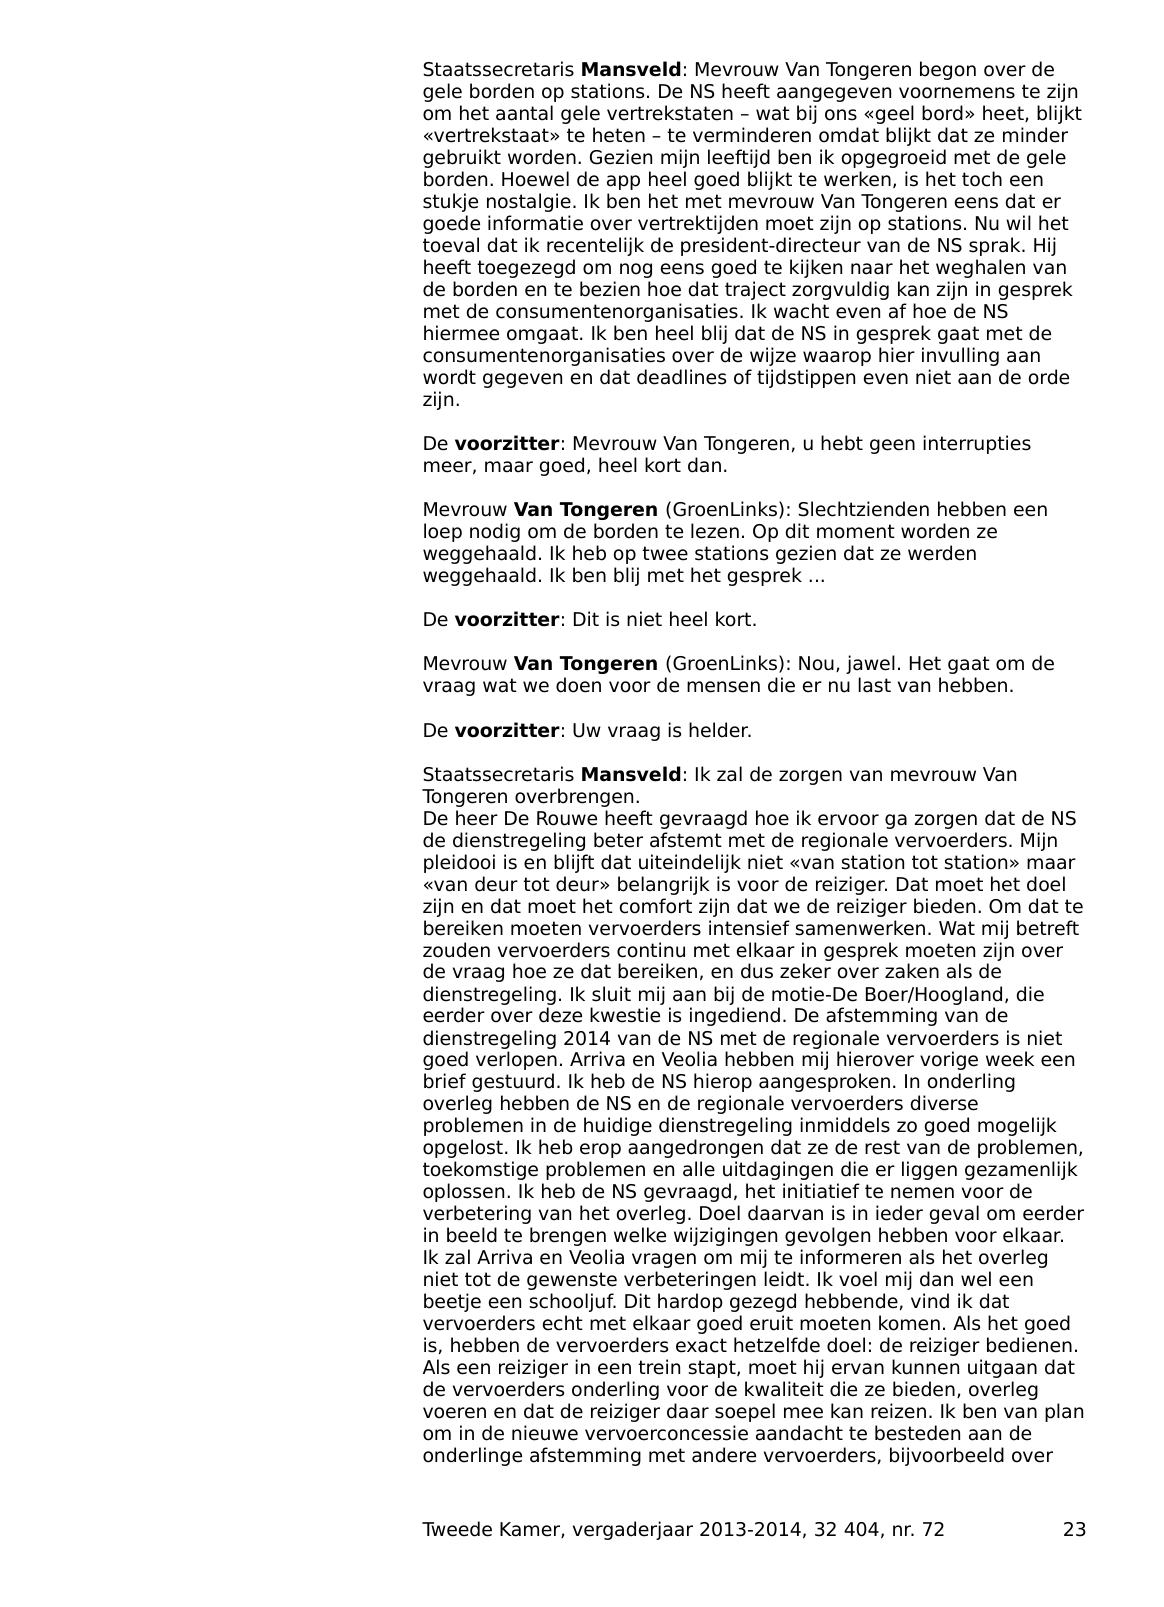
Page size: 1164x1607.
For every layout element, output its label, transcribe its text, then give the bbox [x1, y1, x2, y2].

text Staatssecretaris Mansveld: Mevrouw Van Tongeren begon over de gele borden op stations. De NS heeft aangegeven voornemens te zijn om het aantal gele vertrekstaten – wat bij ons «geel bord» heet, blijkt «vertrekstaat» te heten – te verminderen omdat blijkt dat ze minder gebruikt worden. Gezien mijn leeftijd ben ik opgegroeid met de gele borden. Hoewel de app heel goed blijkt te werken, is het toch een stukje nostalgie. Ik ben het met mevrouw Van Tongeren eens dat er goede informatie over vertrektijden moet zijn op stations. Nu wil het toeval dat ik recentelijk de president-directeur van de NS sprak. Hij heeft toegezegd om nog eens goed te kijken naar het weghalen van de borden en te bezien hoe dat traject zorgvuldig kan zijn in gesprek met de consumentenorganisaties. Ik wacht even af hoe de NS hiermee omgaat. Ik ben heel blij dat de NS in gesprek gaat met de consumentenorganisaties over de wijze waarop hier invulling aan wordt gegeven en dat deadlines of tijdstippen even niet aan de orde zijn. [422, 59, 1087, 411]
text De voorzitter: Dit is niet heel kort. [422, 609, 1087, 631]
text Staatssecretaris Mansveld: Ik zal de zorgen van mevrouw Van Tongeren overbrengen. [422, 764, 1087, 808]
text De voorzitter: Uw vraag is helder. [422, 719, 1087, 741]
text De voorzitter: Mevrouw Van Tongeren, u hebt geen interrupties meer, maar goed, heel kort dan. [422, 433, 1087, 477]
text De heer De Rouwe heeft gevraagd hoe ik ervoor ga zorgen dat de NS de dienstregeling beter afstemt met de regionale vervoerders. Mijn pleidooi is en blijft dat uiteindelijk niet «van station tot station» maar «van deur tot deur» belangrijk is voor de reiziger. Dat moet het doel zijn en dat moet het comfort zijn dat we de reiziger bieden. Om dat te bereiken moeten vervoerders intensief samenwerken. Wat mij betreft zouden vervoerders continu met elkaar in gesprek moeten zijn over de vraag hoe ze dat bereiken, en dus zeker over zaken als de dienstregeling. Ik sluit mij aan bij de motie-De Boer/Hoogland, die eerder over deze kwestie is ingediend. De afstemming van de dienstregeling 2014 van de NS met de regionale vervoerders is niet goed verlopen. Arriva en Veolia hebben mij hierover vorige week een brief gestuurd. Ik heb de NS hierop aangesproken. In onderling overleg hebben de NS en de regionale vervoerders diverse problemen in de huidige dienstregeling inmiddels zo goed mogelijk opgelost. Ik heb erop aangedrongen dat ze de rest van de problemen, toekomstige problemen en alle uitdagingen die er liggen gezamenlijk oplossen. Ik heb de NS gevraagd, het initiatief te nemen voor de verbetering van het overleg. Doel daarvan is in ieder geval om eerder in beeld te brengen welke wijzigingen gevolgen hebben voor elkaar. Ik zal Arriva en Veolia vragen om mij te informeren als het overleg niet tot de gewenste verbeteringen leidt. Ik voel mij dan wel een beetje een schooljuf. Dit hardop gezegd hebbende, vind ik dat vervoerders echt met elkaar goed eruit moeten komen. Als het goed is, hebben de vervoerders exact hetzelfde doel: de reiziger bedienen. Als een reiziger in een trein stapt, moet hij ervan kunnen uitgaan dat de vervoerders onderling voor de kwaliteit die ze bieden, overleg voeren en dat de reiziger daar soepel mee kan reizen. Ik ben van plan om in de nieuwe vervoerconcessie aandacht te besteden aan de onderlinge afstemming met andere vervoerders, bijvoorbeeld over [422, 808, 1087, 1467]
text Mevrouw Van Tongeren (GroenLinks): Nou, jawel. Het gaat om de vraag wat we doen voor de mensen die er nu last van hebben. [422, 653, 1087, 697]
text Mevrouw Van Tongeren (GroenLinks): Slechtzienden hebben een loep nodig om de borden te lezen. Op dit moment worden ze weggehaald. Ik heb op twee stations gezien dat ze werden weggehaald. Ik ben blij met het gesprek ... [422, 499, 1087, 587]
